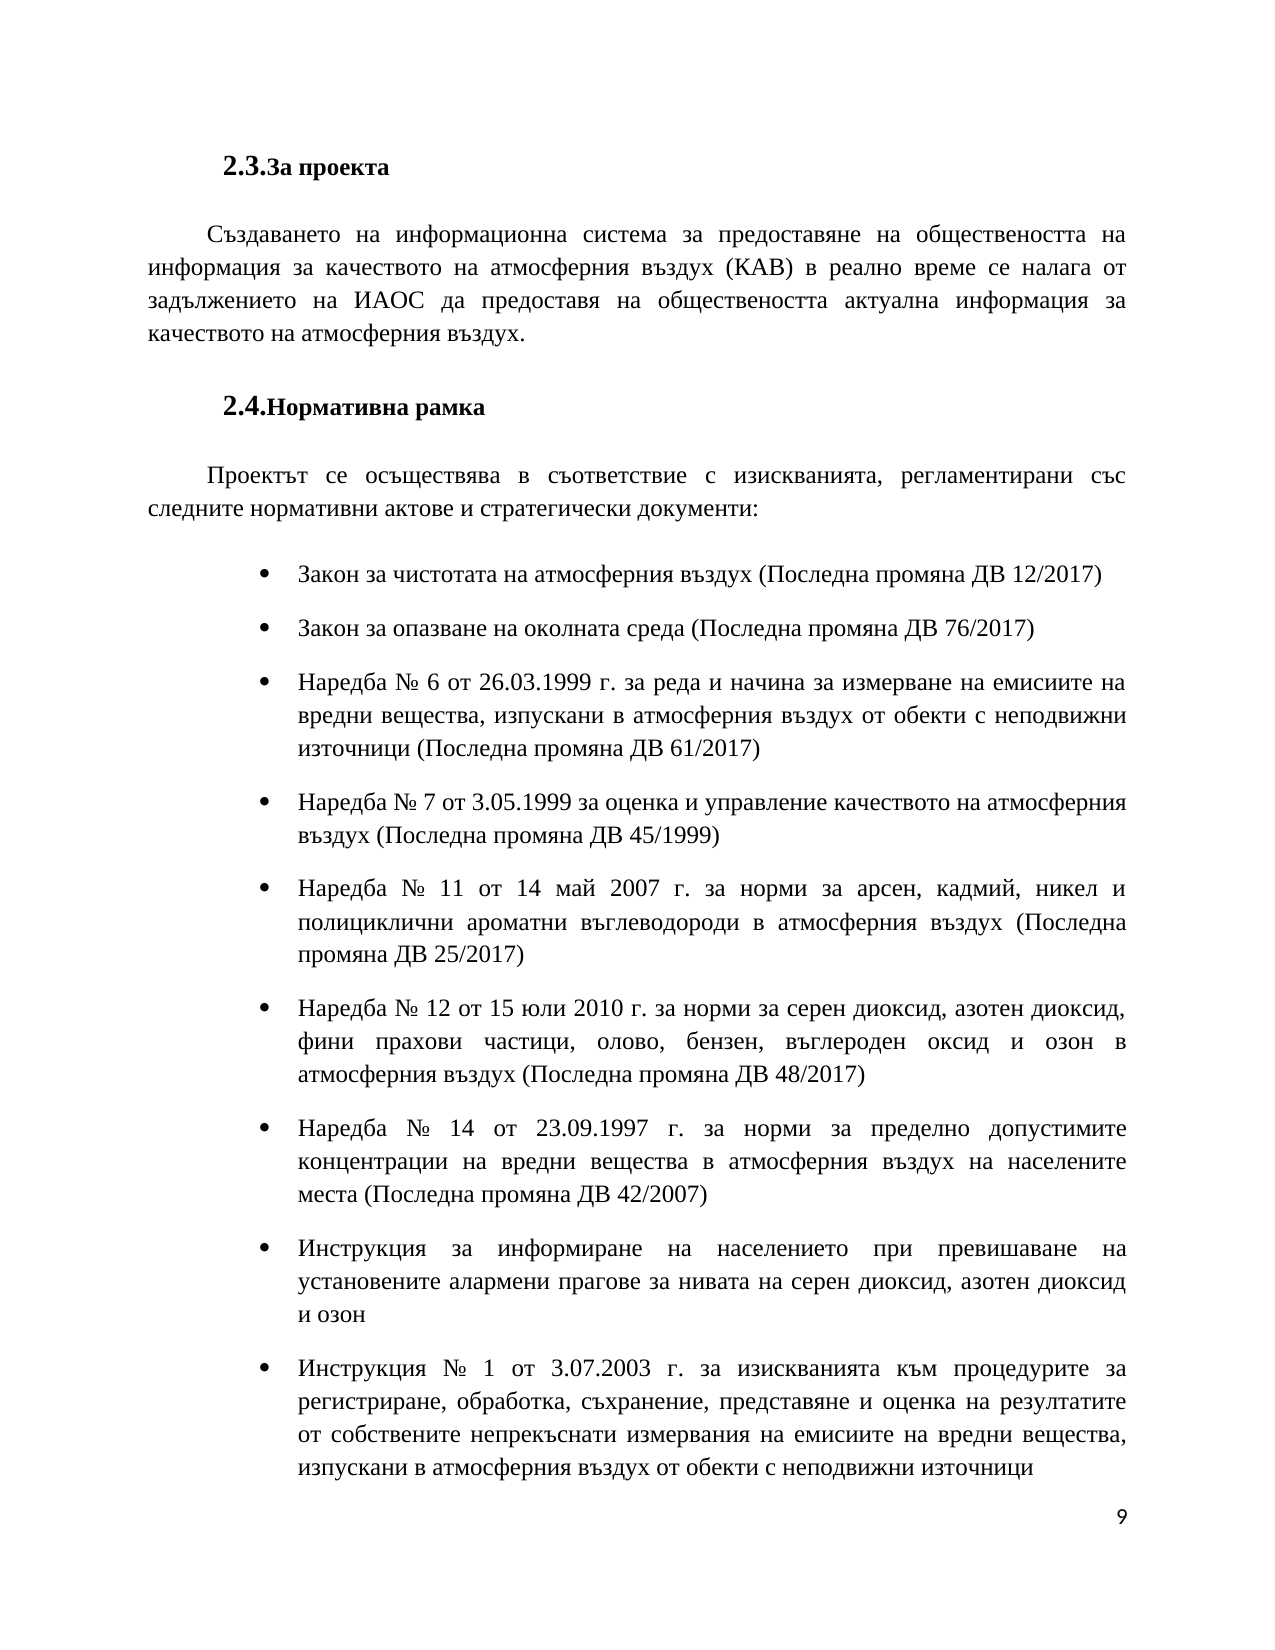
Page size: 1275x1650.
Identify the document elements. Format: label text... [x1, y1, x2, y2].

list Инструкция за информиране на населението при превишаване на установените алармени прагове за нивата на серен диоксид, азотен диоксид и озон [260, 1233, 1127, 1328]
list Наредба № 7 от 3.05.1999 за оценка и управление качеството на атмосферния въздух (Последна промяна ДВ 45/1999) [260, 787, 1127, 848]
list Инструкция № 1 от 3.07.2003 г. за изискванията към процедурите за регистриране, обработка, съхранение, представяне и оценка на резултатите от собствените непрекъснати измервания на емисиите на вредни вещества, изпускани в атмосферния въздух от обекти с неподвижни източници [260, 1353, 1127, 1481]
text Проектът се осъществява в съответствие с изискванията, регламентирани със следните нормативни актове и стратегически документи: [148, 460, 1127, 522]
subtitle За проекта [223, 148, 1127, 181]
list Наредба № 11 от 14 май 2007 г. за норми за арсен, кадмий, никел и полициклични ароматни въглеводороди в атмосферния въздух (Последна промяна ДВ 25/2017) [260, 873, 1127, 968]
list Наредба № 6 от 26.03.1999 г. за реда и начина за измерване на емисиите на вредни вещества, изпускани в атмосферния въздух от обекти с неподвижни източници (Последна промяна ДВ 61/2017) [260, 667, 1127, 762]
list Наредба № 12 от 15 юли 2010 г. за норми за серен диоксид, азотен диоксид, фини прахови частици, олово, бензен, въглероден оксид и озон в атмосферния въздух (Последна промяна ДВ 48/2017) [260, 993, 1127, 1088]
list Наредба № 14 от 23.09.1997 г. за норми за пределно допустимите концентрации на вредни вещества в атмосферния въздух на населените места (Последна промяна ДВ 42/2007) [260, 1113, 1127, 1208]
list Закон за опазване на околната среда (Последна промяна ДВ 76/2017) [260, 613, 1127, 642]
subtitle Нормативна рамка [223, 388, 1127, 422]
text Създаването на информационна система за предоставяне на обществеността на информация за качеството на атмосферния въздух (КАВ) в реално време се налага от задължението на ИАОС да предоставя на обществеността актуална информация за качеството на атмосферния въздух. [148, 219, 1127, 347]
list Закон за чистотата на атмосферния въздух (Последна промяна ДВ 12/2017) [260, 559, 1127, 588]
